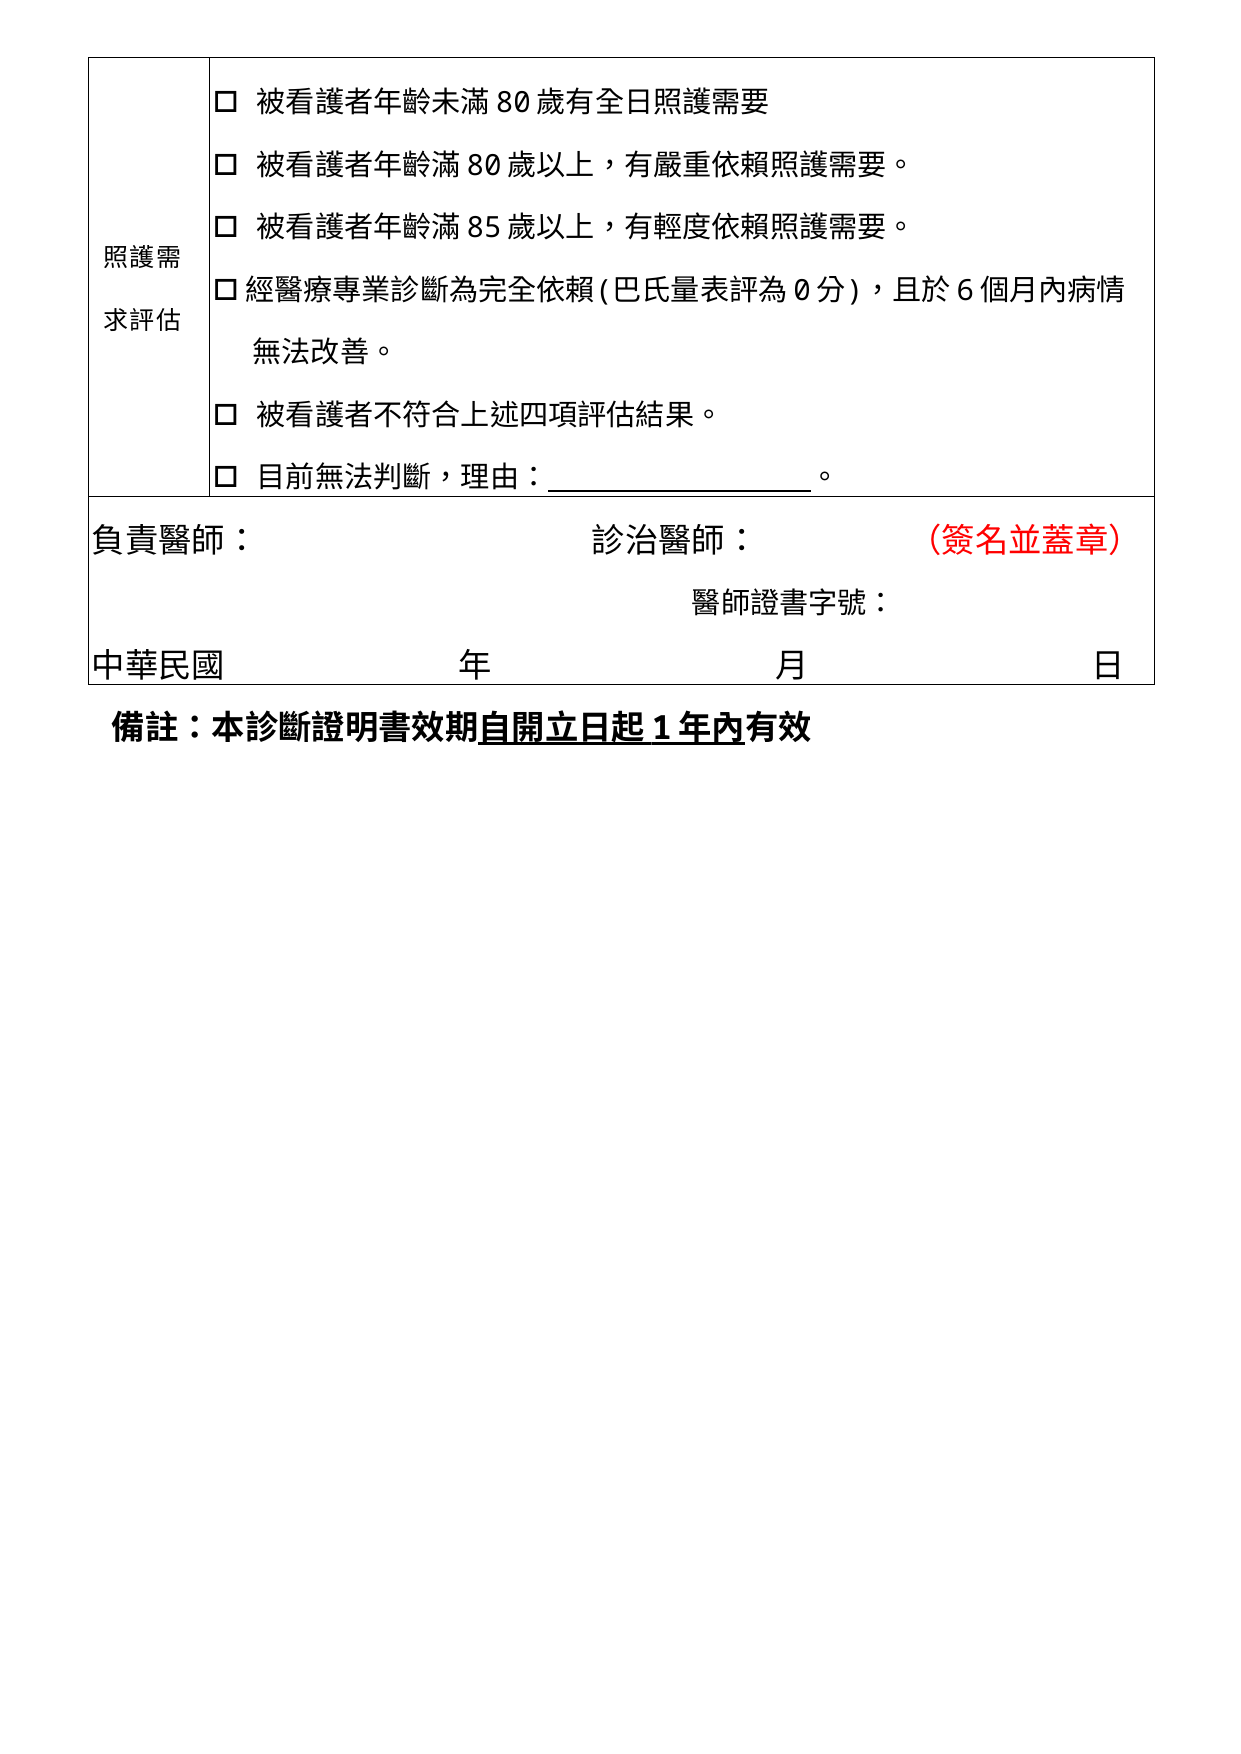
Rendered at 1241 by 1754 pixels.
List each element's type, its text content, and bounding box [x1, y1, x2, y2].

table_cell  被看護者年齡未滿80歲有全日照護需要  被看護者年齡滿80歲以上，有嚴重依賴照護需要。  被看護者年齡滿85歲以上，有輕度依賴照護需要。 o經醫療專業診斷為完全依賴(巴氏量表評為0分)，且於6個月內病情無法改善。  被看護者不符合上述四項評估結果。  目前無法判斷，理由： 。 [210, 58, 1154, 496]
table_cell 負責醫師： 診治醫師： （簽名並蓋章） 醫師證書字號： 中華民國 年 月 日 [89, 497, 1154, 684]
text 備註：本診斷證明書效期自開立日起1年內有效 [112, 710, 1138, 747]
table_cell 照護需求評估 [89, 58, 209, 496]
